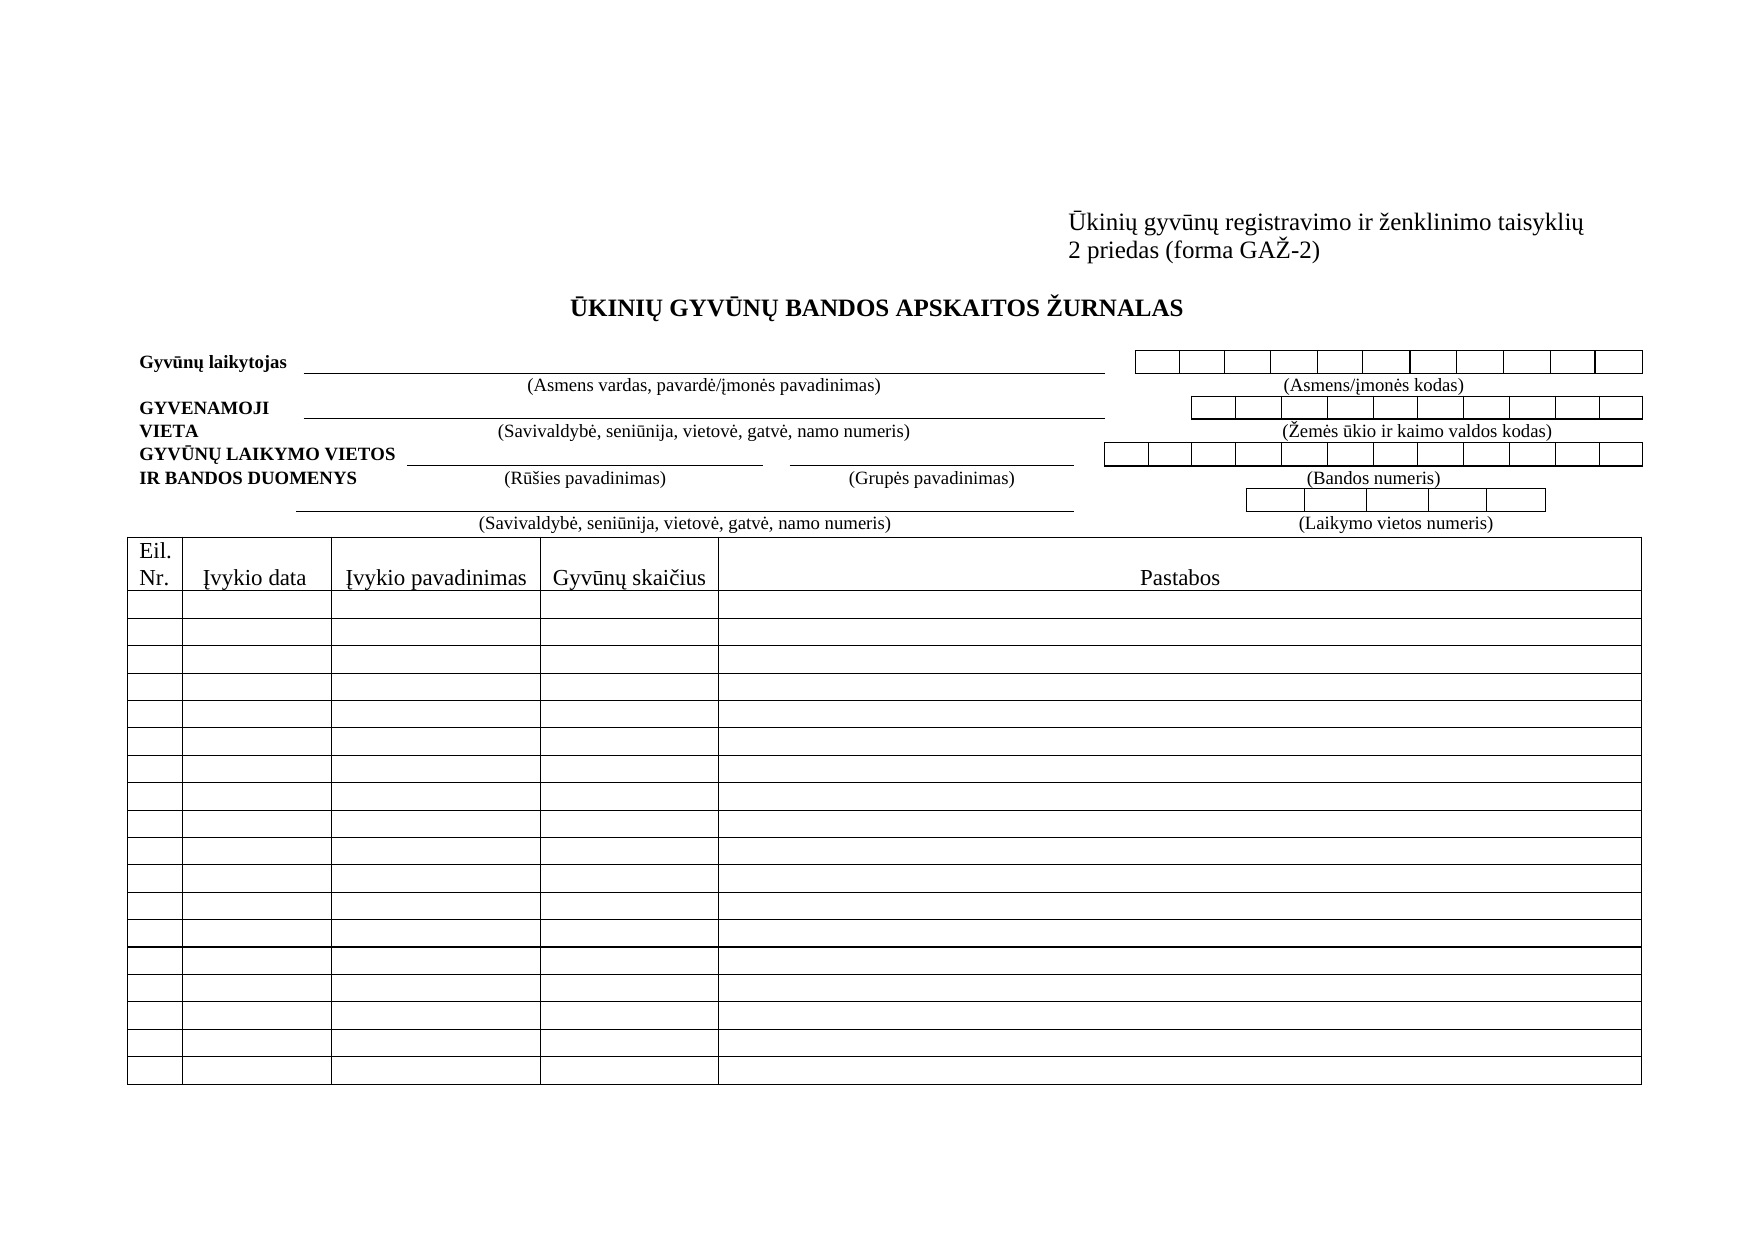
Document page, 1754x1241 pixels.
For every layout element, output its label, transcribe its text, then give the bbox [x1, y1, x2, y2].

table_cell [719, 948, 1641, 974]
table_cell [719, 975, 1641, 1001]
table_cell [1546, 488, 1643, 511]
table_cell (Asmens/įmonės kodas) [1105, 373, 1643, 396]
table_cell [719, 920, 1641, 946]
table_cell [719, 619, 1641, 645]
table_cell [541, 756, 718, 782]
table_cell [541, 838, 718, 864]
table_header Pastabos [719, 538, 1641, 590]
table_cell [128, 373, 303, 396]
table_cell [128, 920, 182, 946]
table_cell [332, 811, 540, 837]
table_cell (Grupės pavadinimas) [790, 466, 1074, 488]
table_cell [332, 674, 540, 700]
table_cell [1374, 443, 1417, 464]
table_cell [296, 488, 1074, 511]
table_header [304, 350, 1104, 373]
text 2 priedas (forma GAŽ-2) [1068, 235, 1636, 264]
table_cell [1464, 443, 1509, 464]
table_cell [183, 948, 331, 974]
table_cell [719, 811, 1641, 837]
table_cell [1282, 397, 1327, 418]
table_cell [183, 646, 331, 672]
table_cell [332, 1057, 540, 1083]
table_cell [1600, 397, 1642, 418]
table_cell [719, 646, 1641, 672]
table_header [1551, 351, 1594, 373]
table_cell [541, 728, 718, 755]
table_header Įvykio pavadinimas [332, 538, 540, 590]
table_cell [332, 975, 540, 1001]
table_cell [128, 1002, 182, 1029]
table_header Gyvūnų laikytojas [128, 350, 303, 373]
table_cell [183, 1057, 331, 1083]
table_cell [719, 1057, 1641, 1083]
table_cell [1236, 397, 1281, 418]
table_cell [128, 948, 182, 974]
table_cell [304, 396, 1104, 418]
table_cell [128, 811, 182, 837]
table_cell [1374, 397, 1417, 418]
table_cell [1282, 443, 1327, 464]
table_cell [541, 1002, 718, 1029]
table_cell [719, 591, 1641, 618]
table_cell [128, 619, 182, 645]
table_header [1318, 351, 1362, 373]
table_cell [332, 1002, 540, 1029]
text ŪKINIŲ GYVŪNŲ BANDOS APSKAITOS ŽURNALAS [118, 293, 1636, 322]
table_cell [541, 948, 718, 974]
table_cell [332, 948, 540, 974]
table_cell [1487, 489, 1545, 511]
table_cell [1074, 488, 1246, 511]
table_cell [541, 783, 718, 809]
table_cell [183, 619, 331, 645]
table_cell [719, 838, 1641, 864]
table_cell [719, 865, 1641, 892]
table_cell [1074, 511, 1246, 534]
table_cell [407, 442, 763, 464]
table_cell [183, 756, 331, 782]
table_header [1136, 351, 1179, 373]
table_cell [183, 838, 331, 864]
table_cell [1429, 489, 1486, 511]
table_cell [719, 701, 1641, 727]
table_cell [1367, 489, 1428, 511]
table_cell [541, 865, 718, 892]
table_cell [1328, 397, 1373, 418]
table_cell [332, 920, 540, 946]
table_cell [1464, 397, 1509, 418]
table_cell [332, 865, 540, 892]
table_cell [128, 893, 182, 919]
table_cell [1074, 442, 1104, 464]
table_cell [183, 674, 331, 700]
table_cell [1600, 443, 1642, 464]
table_header [1225, 351, 1270, 373]
table_cell [128, 728, 182, 755]
table_header [1363, 351, 1409, 373]
table_cell GYVŪNŲ LAIKYMO VIETOS [128, 442, 407, 464]
table_cell [128, 1057, 182, 1083]
table_header [1411, 351, 1456, 373]
table_cell [332, 619, 540, 645]
table_cell [332, 783, 540, 809]
table_cell [719, 674, 1641, 700]
table_cell [183, 591, 331, 618]
table_cell [1247, 489, 1304, 511]
table_cell [541, 975, 718, 1001]
table_cell [128, 783, 182, 809]
table_cell [1305, 489, 1366, 511]
table_cell [719, 728, 1641, 755]
table_cell GYVENAMOJI [128, 396, 303, 418]
table_cell [719, 783, 1641, 809]
table_cell (Žemės ūkio ir kaimo valdos kodas) [1192, 420, 1643, 442]
table_cell [1418, 397, 1463, 418]
text Ūkinių gyvūnų registravimo ir ženklinimo taisyklių [1068, 207, 1636, 235]
table_cell [719, 756, 1641, 782]
table_cell [183, 783, 331, 809]
table_cell [1105, 418, 1192, 442]
table_cell [1074, 465, 1104, 488]
table_header [1271, 351, 1317, 373]
table_cell [332, 756, 540, 782]
table_header Įvykio data [183, 538, 331, 590]
table_cell [541, 701, 718, 727]
table_cell [332, 1030, 540, 1056]
table_cell [332, 701, 540, 727]
table_cell [1328, 443, 1373, 464]
table_cell [1105, 443, 1148, 464]
table_cell [332, 838, 540, 864]
table_cell [541, 646, 718, 672]
table_cell [541, 619, 718, 645]
table_cell [128, 975, 182, 1001]
table_cell (Asmens vardas, pavardė/įmonės pavadinimas) [304, 374, 1104, 396]
table_cell [1192, 397, 1235, 418]
table_cell [183, 865, 331, 892]
table_cell [128, 701, 182, 727]
table_cell [541, 920, 718, 946]
table_cell [128, 488, 296, 511]
table_cell [332, 591, 540, 618]
table_cell [183, 893, 331, 919]
table_cell [183, 975, 331, 1001]
table_cell [1546, 511, 1643, 534]
table_cell [128, 838, 182, 864]
table_cell [790, 442, 1074, 464]
table_cell [763, 442, 789, 464]
table_cell [1556, 397, 1599, 418]
table_header [1596, 351, 1642, 373]
table_cell [541, 591, 718, 618]
table_cell [1149, 443, 1191, 464]
table_cell IR BANDOS DUOMENYS [128, 465, 407, 488]
table_header [1180, 351, 1224, 373]
table_cell [541, 893, 718, 919]
table_cell [1510, 397, 1555, 418]
table_cell [1192, 443, 1235, 464]
table_header Gyvūnų skaičius [541, 538, 718, 590]
table_cell [183, 920, 331, 946]
table_cell [128, 865, 182, 892]
table_cell [128, 591, 182, 618]
table_cell [541, 811, 718, 837]
table_header [1457, 351, 1503, 373]
table_cell [183, 701, 331, 727]
table_cell [1105, 396, 1191, 418]
table_cell [332, 728, 540, 755]
table_header [1504, 351, 1550, 373]
table_cell VIETA [128, 418, 303, 442]
table_cell [128, 1030, 182, 1056]
table_cell [719, 1030, 1641, 1056]
table_header [1105, 350, 1135, 373]
table_cell [1236, 443, 1281, 464]
table_cell [332, 646, 540, 672]
table_cell [1556, 443, 1599, 464]
table_cell (Savivaldybė, seniūnija, vietovė, gatvė, namo numeris) [304, 419, 1104, 442]
table_cell [1418, 443, 1463, 464]
table_cell [541, 1057, 718, 1083]
table_cell [763, 465, 789, 488]
table_cell [719, 893, 1641, 919]
table_cell [719, 1002, 1641, 1029]
table_cell [128, 646, 182, 672]
table_cell [128, 511, 296, 534]
table_cell [541, 674, 718, 700]
table_cell (Bandos numeris) [1105, 467, 1643, 488]
table_cell [128, 674, 182, 700]
table_cell (Savivaldybė, seniūnija, vietovė, gatvė, namo numeris) [296, 512, 1074, 534]
table_cell [183, 1030, 331, 1056]
table_cell [183, 811, 331, 837]
table_cell [128, 756, 182, 782]
table_cell [332, 893, 540, 919]
table_cell [1510, 443, 1555, 464]
table_cell [183, 728, 331, 755]
table_header Eil. Nr. [128, 538, 182, 590]
table_cell (Laikymo vietos numeris) [1246, 512, 1546, 534]
table_cell (Rūšies pavadinimas) [407, 466, 763, 488]
table_cell [541, 1030, 718, 1056]
table_cell [183, 1002, 331, 1029]
